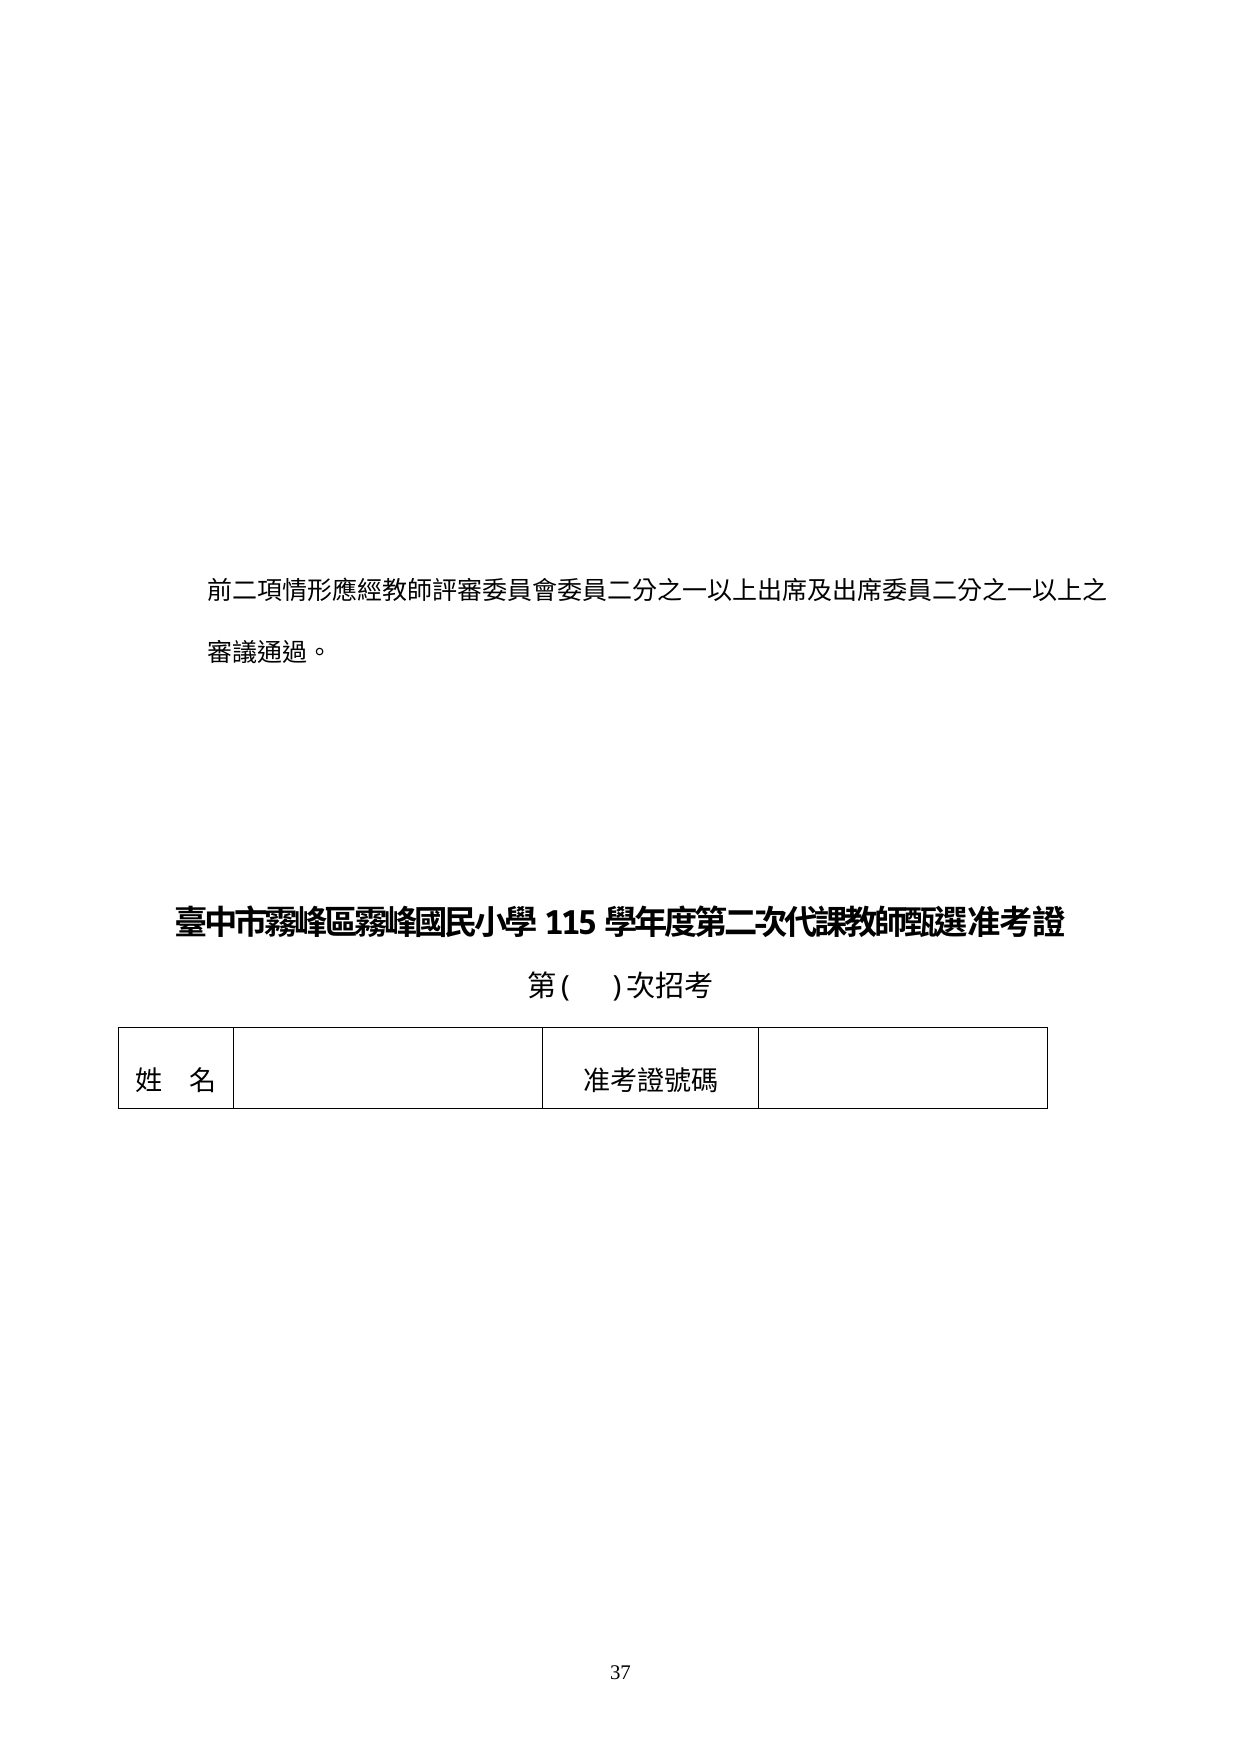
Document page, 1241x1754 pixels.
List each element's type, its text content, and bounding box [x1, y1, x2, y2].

text 前二項情形應經教師評審委員會委員二分之一以上出席及出席委員二分之一以上之審議通過。 [207, 547, 1122, 672]
table_header 准考證號碼 [543, 1028, 758, 1108]
table_header [234, 1028, 542, 1108]
text 臺中市霧峰區霧峰國民小學115學年度第二次代課教師甄選准考證 [118, 901, 1122, 943]
table_header 姓 名 [119, 1028, 233, 1108]
table_header [759, 1028, 1047, 1108]
text 第( )次招考 [118, 943, 1122, 1005]
